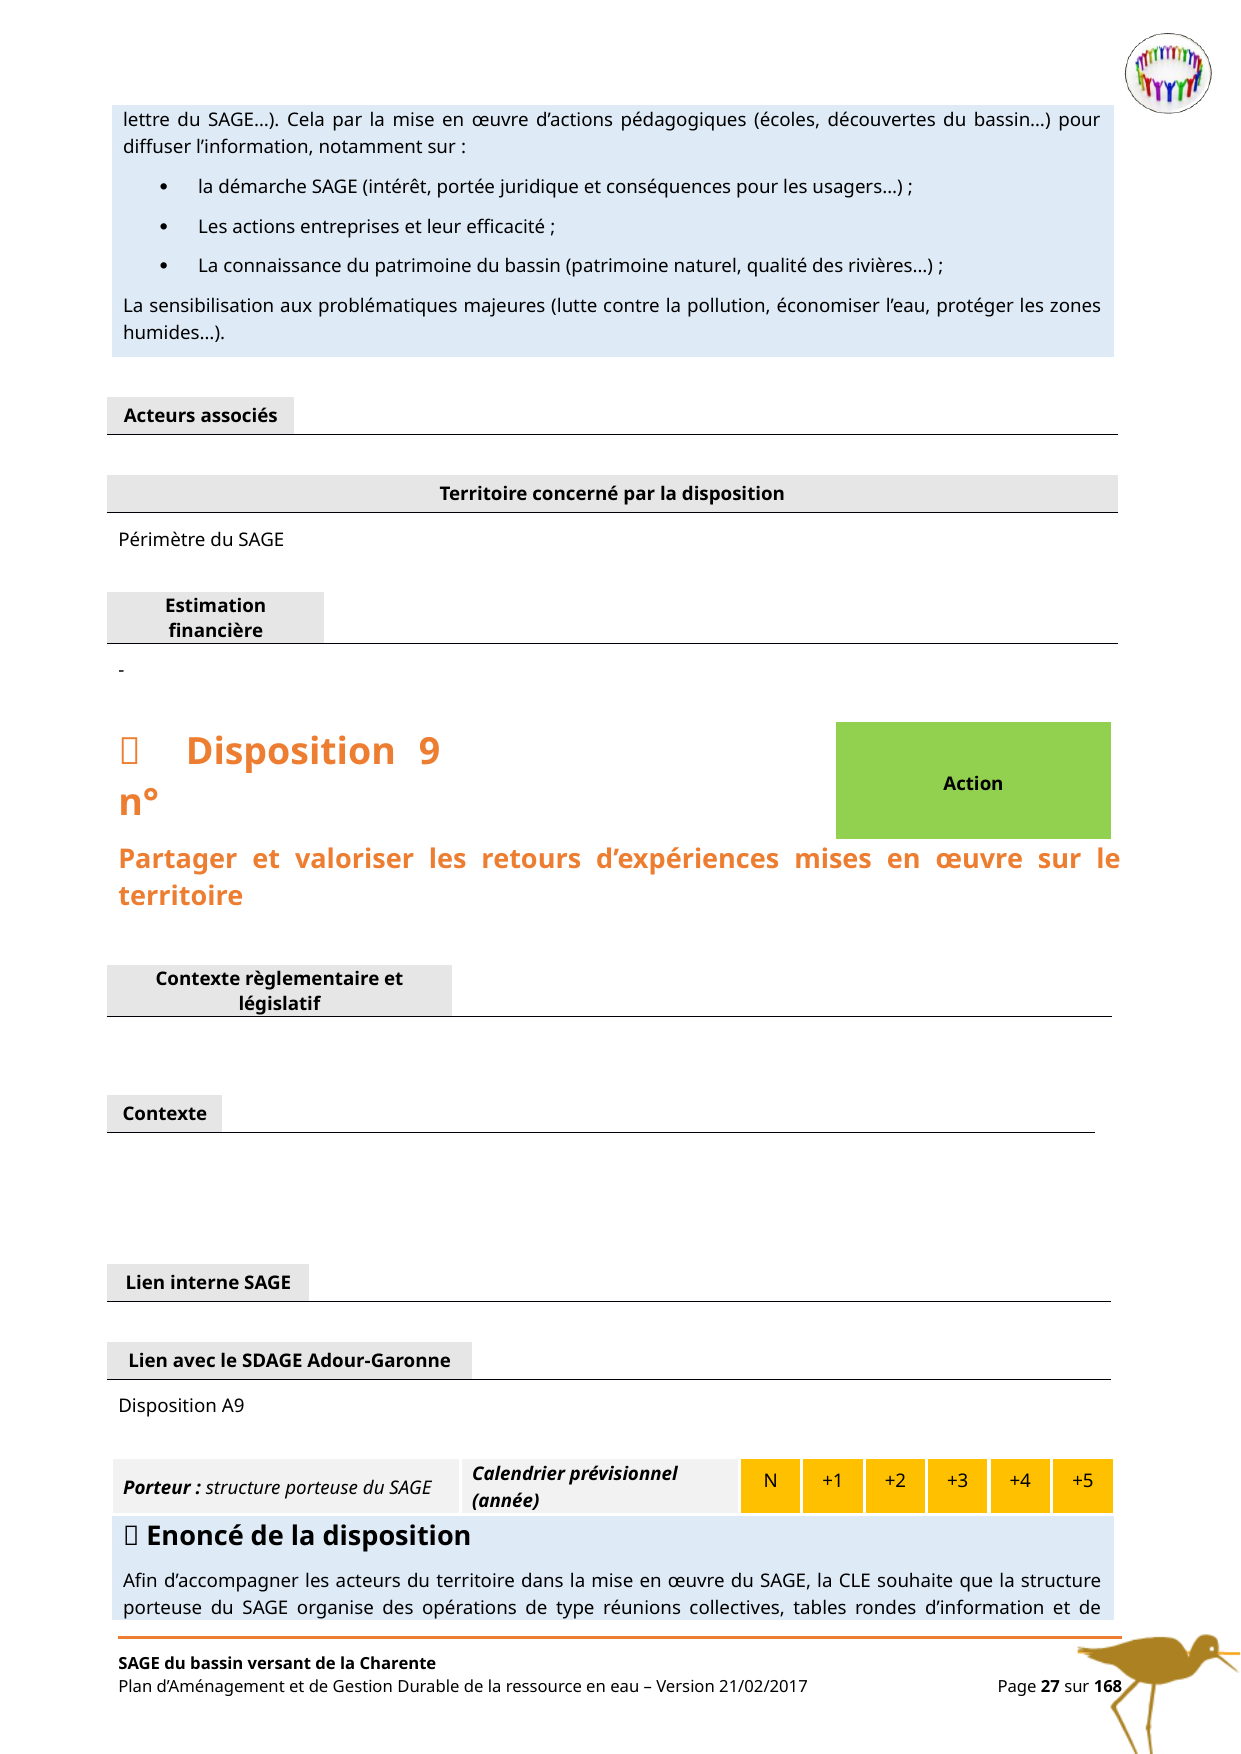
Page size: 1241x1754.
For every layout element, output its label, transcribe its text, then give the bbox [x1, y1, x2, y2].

picture [1121, 31, 1223, 117]
table_cell  Enoncé de la disposition Afin d’accompagner les acteurs du territoire dans la mise en œuvre du SAGE, la CLE souhaite que la structure porteuse du SAGE organise des opérations de type réunions collectives, tables rondes d’information et de [112, 1516, 1114, 1620]
table_cell [107, 1513, 112, 1620]
table_cell Territoire concerné par la disposition [107, 475, 1118, 512]
table_cell N [741, 1459, 800, 1513]
table_header Contexte règlementaire et législatif [107, 965, 452, 1016]
table_header [324, 592, 1118, 643]
table_cell +2 [866, 1459, 925, 1513]
table_cell [107, 102, 112, 357]
table_cell Lien avec le SDAGE Adour-Garonne [107, 1342, 472, 1379]
table_header Contexte [107, 1095, 222, 1132]
table_header Acteurs associés [107, 397, 294, 434]
table_cell [107, 1133, 1095, 1224]
table_cell [107, 1017, 1112, 1055]
table_header [407, 722, 836, 839]
table_cell Périmètre du SAGE [107, 513, 1118, 552]
table_header [222, 1095, 1095, 1132]
table_cell +4 [991, 1459, 1050, 1513]
table_header [452, 965, 1112, 1016]
table_cell Disposition A9 [107, 1379, 1114, 1456]
table_cell [472, 1342, 1114, 1379]
table_cell +1 [803, 1459, 863, 1513]
table_header [309, 1264, 1114, 1301]
table_cell +5 [1053, 1459, 1113, 1513]
table_cell +3 [928, 1459, 987, 1513]
table_cell Porteur : structure porteuse du SAGE [113, 1459, 459, 1513]
table_header Estimation financière [107, 592, 324, 643]
table_cell [107, 435, 1118, 474]
table_cell lettre du SAGE…). Cela par la mise en œuvre d’actions pédagogiques (écoles, découvertes du bassin…) pour diffuser l’information, notamment sur : la démarche SAGE (intérêt, portée juridique et conséquences pour les usagers…) ; Les actions entreprises et leur efficacité ; La connaissance du patrimoine du bassin (patrimoine naturel, qualité des rivières…) ; La sensibilisation aux problématiques majeures (lutte contre la pollution, économiser l’eau, protéger les zones humides…). [112, 105, 1114, 357]
table_cell - [107, 644, 1118, 682]
table_header Action [836, 722, 1111, 839]
table_cell Calendrier prévisionnel (année) [462, 1459, 738, 1513]
subtitle Partager et valoriser les retours d’expériences mises en œuvre sur le territoire [118, 839, 1122, 913]
table_header [294, 397, 1118, 434]
table_header  Disposition n° [107, 722, 407, 839]
table_header Lien interne SAGE [107, 1264, 309, 1301]
picture [1077, 1629, 1241, 1754]
table_cell [107, 1301, 1114, 1342]
